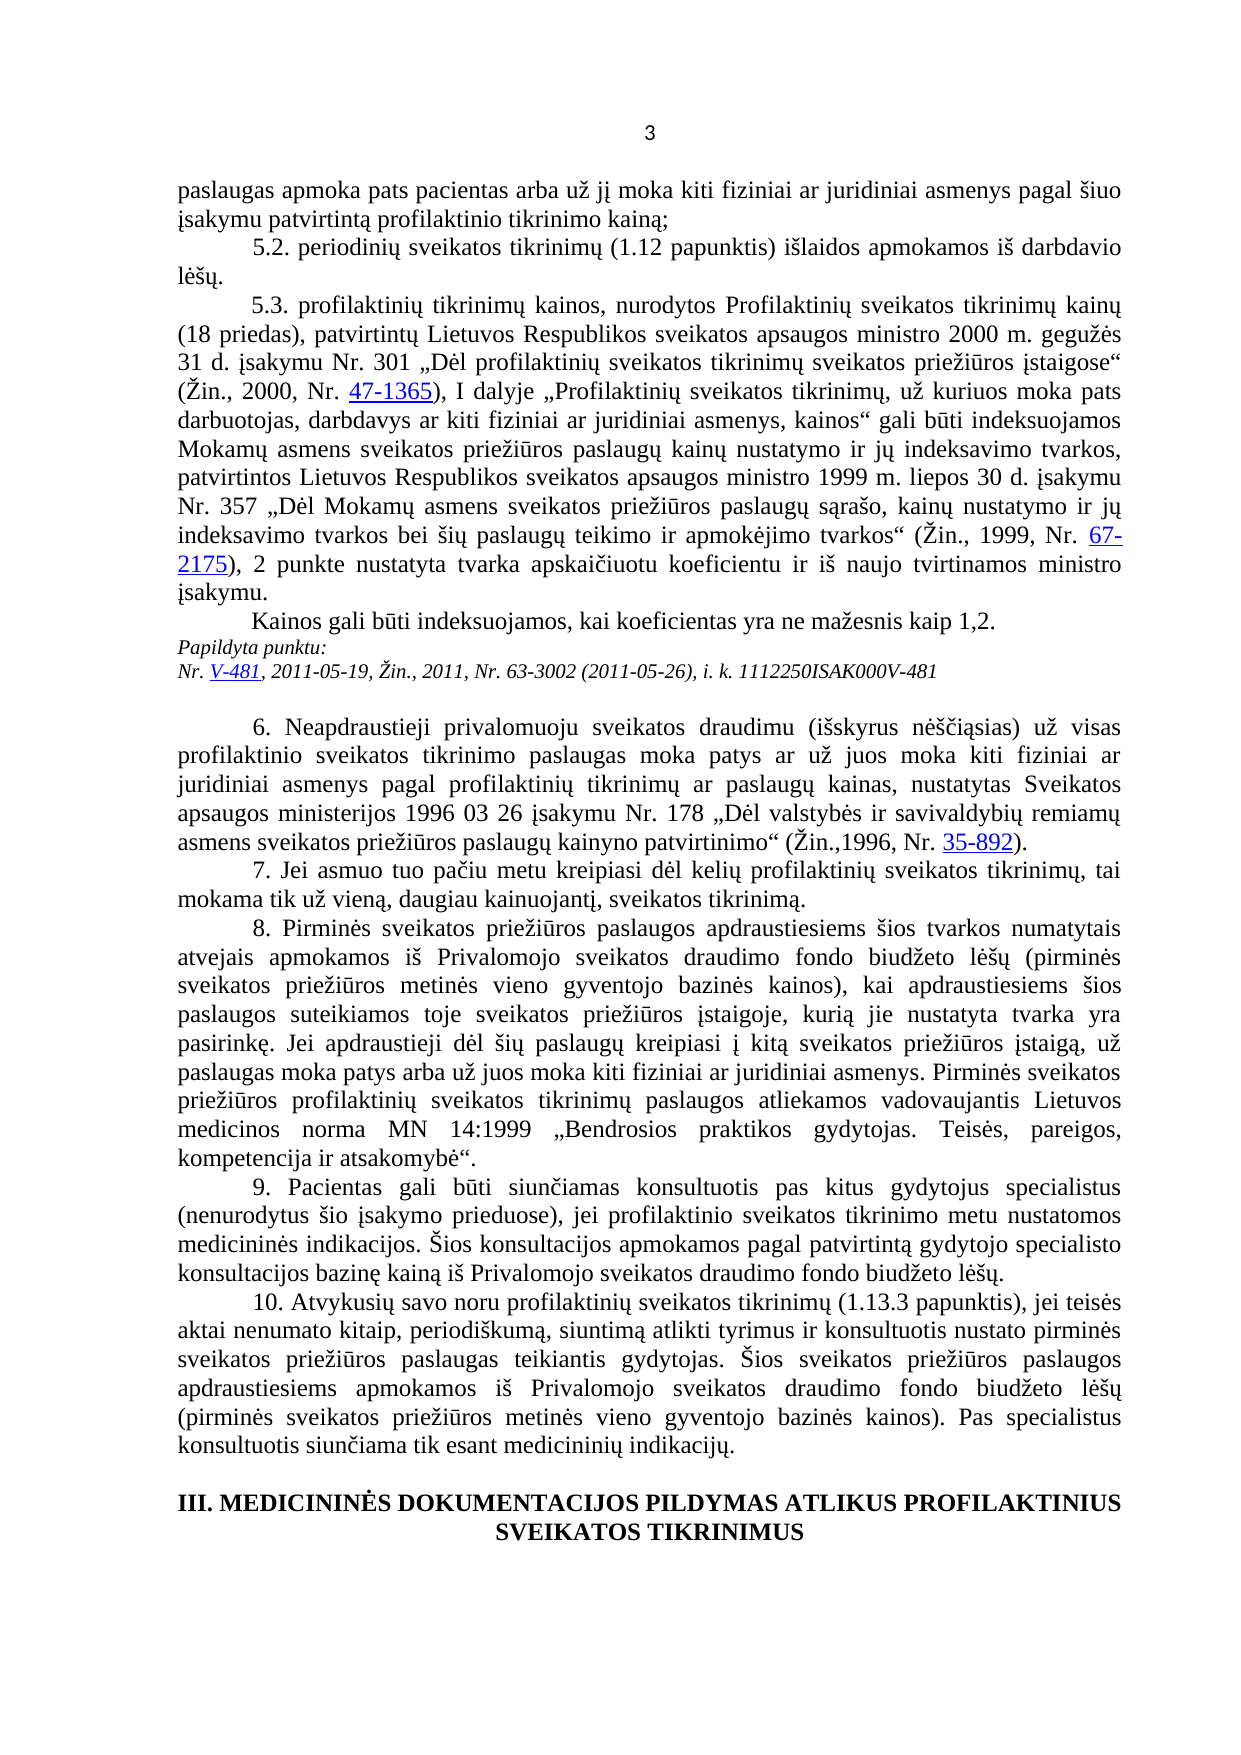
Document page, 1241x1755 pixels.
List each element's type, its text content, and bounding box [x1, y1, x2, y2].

text 6. Neapdraustieji privalomuoju sveikatos draudimu (išskyrus nėščiąsias) už visas profilaktinio sveikatos tikrinimo paslaugas moka patys ar už juos moka kiti fiziniai ar juridiniai asmenys pagal profilaktinių tikrinimų ar paslaugų kainas, nustatytas Sveikatos apsaugos ministerijos 1996 03 26 įsakymu Nr. 178 „Dėl valstybės ir savivaldybių remiamų asmens sveikatos priežiūros paslaugų kainyno patvirtinimo“ (Žin.,1996, Nr. 35-892). [177, 712, 1122, 856]
text 9. Pacientas gali būti siunčiamas konsultuotis pas kitus gydytojus specialistus (nenurodytus šio įsakymo prieduose), jei profilaktinio sveikatos tikrinimo metu nustatomos medicininės indikacijos. Šios konsultacijos apmokamos pagal patvirtintą gydytojo specialisto konsultacijos bazinę kainą iš Privalomojo sveikatos draudimo fondo biudžeto lėšų. [177, 1172, 1122, 1287]
text paslaugas apmoka pats pacientas arba už jį moka kiti fiziniai ar juridiniai asmenys pagal šiuo įsakymu patvirtintą profilaktinio tikrinimo kainą; [177, 175, 1122, 232]
text Nr. V-481, 2011-05-19, Žin., 2011, Nr. 63-3002 (2011-05-26), i. k. 1112250ISAK000V-481 [177, 659, 1122, 683]
text 8. Pirminės sveikatos priežiūros paslaugos apdraustiesiems šios tvarkos numatytais atvejais apmokamos iš Privalomojo sveikatos draudimo fondo biudžeto lėšų (pirminės sveikatos priežiūros metinės vieno gyventojo bazinės kainos), kai apdraustiesiems šios paslaugos suteikiamos toje sveikatos priežiūros įstaigoje, kurią jie nustatyta tvarka yra pasirinkę. Jei apdraustieji dėl šių paslaugų kreipiasi į kitą sveikatos priežiūros įstaigą, už paslaugas moka patys arba už juos moka kiti fiziniai ar juridiniai asmenys. Pirminės sveikatos priežiūros profilaktinių sveikatos tikrinimų paslaugos atliekamos vadovaujantis Lietuvos medicinos norma MN 14:1999 „Bendrosios praktikos gydytojas. Teisės, pareigos, kompetencija ir atsakomybė“. [177, 913, 1122, 1172]
text III. MEDICININĖS DOKUMENTACIJOS PILDYMAS ATLIKUS PROFILAKTINIUS SVEIKATOS TIKRINIMUS [177, 1488, 1122, 1546]
text Papildyta punktu: [177, 635, 1122, 659]
text 5.2. periodinių sveikatos tikrinimų (1.12 papunktis) išlaidos apmokamos iš darbdavio lėšų. [177, 232, 1122, 290]
text Kainos gali būti indeksuojamos, kai koeficientas yra ne mažesnis kaip 1,2. [177, 606, 1122, 635]
text 7. Jei asmuo tuo pačiu metu kreipiasi dėl kelių profilaktinių sveikatos tikrinimų, tai mokama tik už vieną, daugiau kainuojantį, sveikatos tikrinimą. [177, 856, 1122, 913]
text 5.3. profilaktinių tikrinimų kainos, nurodytos Profilaktinių sveikatos tikrinimų kainų (18 priedas), patvirtintų Lietuvos Respublikos sveikatos apsaugos ministro 2000 m. gegužės 31 d. įsakymu Nr. 301 „Dėl profilaktinių sveikatos tikrinimų sveikatos priežiūros įstaigose“ (Žin., 2000, Nr. 47-1365), I dalyje „Profilaktinių sveikatos tikrinimų, už kuriuos moka pats darbuotojas, darbdavys ar kiti fiziniai ar juridiniai asmenys, kainos“ gali būti indeksuojamos Mokamų asmens sveikatos priežiūros paslaugų kainų nustatymo ir jų indeksavimo tvarkos, patvirtintos Lietuvos Respublikos sveikatos apsaugos ministro 1999 m. liepos 30 d. įsakymu Nr. 357 „Dėl Mokamų asmens sveikatos priežiūros paslaugų sąrašo, kainų nustatymo ir jų indeksavimo tvarkos bei šių paslaugų teikimo ir apmokėjimo tvarkos“ (Žin., 1999, Nr. 67-2175), 2 punkte nustatyta tvarka apskaičiuotu koeficientu ir iš naujo tvirtinamos ministro įsakymu. [177, 290, 1122, 606]
text 10. Atvykusių savo noru profilaktinių sveikatos tikrinimų (1.13.3 papunktis), jei teisės aktai nenumato kitaip, periodiškumą, siuntimą atlikti tyrimus ir konsultuotis nustato pirminės sveikatos priežiūros paslaugas teikiantis gydytojas. Šios sveikatos priežiūros paslaugos apdraustiesiems apmokamos iš Privalomojo sveikatos draudimo fondo biudžeto lėšų (pirminės sveikatos priežiūros metinės vieno gyventojo bazinės kainos). Pas specialistus konsultuotis siunčiama tik esant medicininių indikacijų. [177, 1287, 1122, 1459]
